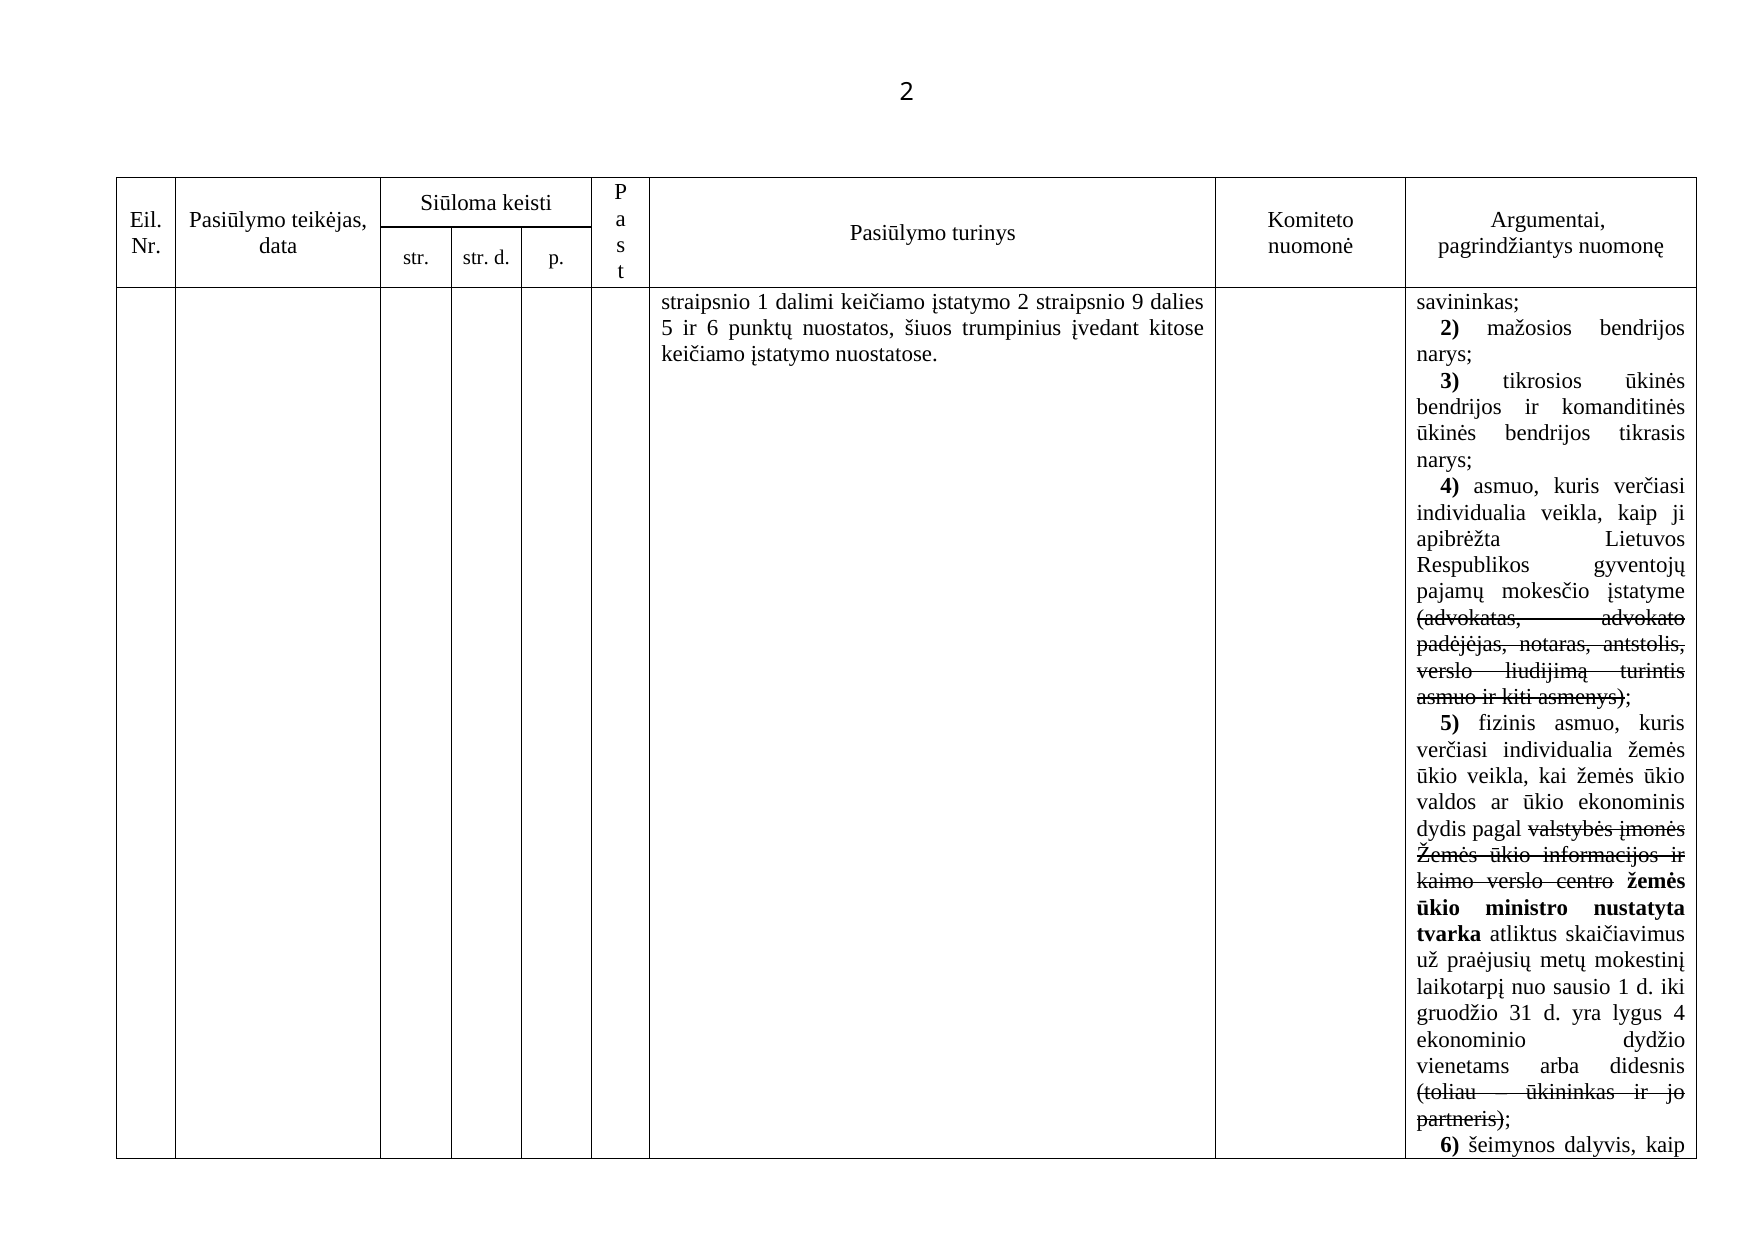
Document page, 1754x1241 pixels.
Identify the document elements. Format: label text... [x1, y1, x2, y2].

table_header Pasiūlymo turinys [650, 178, 1215, 287]
table_cell str. d. [452, 228, 521, 287]
table_header Pastabos [592, 178, 649, 287]
table_header Argumentai, pagrindžiantys nuomonę [1406, 178, 1696, 287]
table_cell straipsnio 1 dalimi keičiamo įstatymo 2 straipsnio 9 dalies 5 ir 6 punktų nuostatos, šiuos trumpinius įvedant kitose keičiamo įstatymo nuostatose. [650, 288, 1215, 1157]
table_header Siūloma keisti [381, 178, 591, 226]
table_header Komiteto nuomonė [1216, 178, 1405, 287]
table_cell str. [381, 228, 451, 287]
table_cell [592, 288, 649, 1157]
table_cell [176, 288, 380, 1157]
table_header Eil. Nr. [117, 178, 175, 287]
table_cell [1216, 288, 1405, 1157]
table_cell savininkas; 2) mažosios bendrijos narys; 3) tikrosios ūkinės bendrijos ir komanditinės ūkinės bendrijos tikrasis narys; 4) asmuo, kuris verčiasi individualia veikla, kaip ji apibrėžta Lietuvos Respublikos gyventojų pajamų mokesčio įstatyme (advokatas, advokato padėjėjas, notaras, antstolis, verslo liudijimą turintis asmuo ir kiti asmenys); 5) fizinis asmuo, kuris verčiasi individualia žemės ūkio veikla, kai žemės ūkio valdos ar ūkio ekonominis dydis pagal valstybės įmonės Žemės ūkio informacijos ir kaimo verslo centro žemės ūkio ministro nustatyta tvarka atliktus skaičiavimus už praėjusių metų mokestinį laikotarpį nuo sausio 1 d. iki gruodžio 31 d. yra lygus 4 ekonominio dydžio vienetams arba didesnis (toliau – ūkininkas ir jo partneris); 6) šeimynos dalyvis, kaip [1406, 288, 1696, 1157]
table_cell [381, 288, 451, 1157]
table_cell p. [522, 228, 591, 287]
table_cell [117, 288, 175, 1157]
table_header Pasiūlymo teikėjas, data [176, 178, 380, 287]
table_cell [522, 288, 591, 1157]
table_cell [452, 288, 521, 1157]
